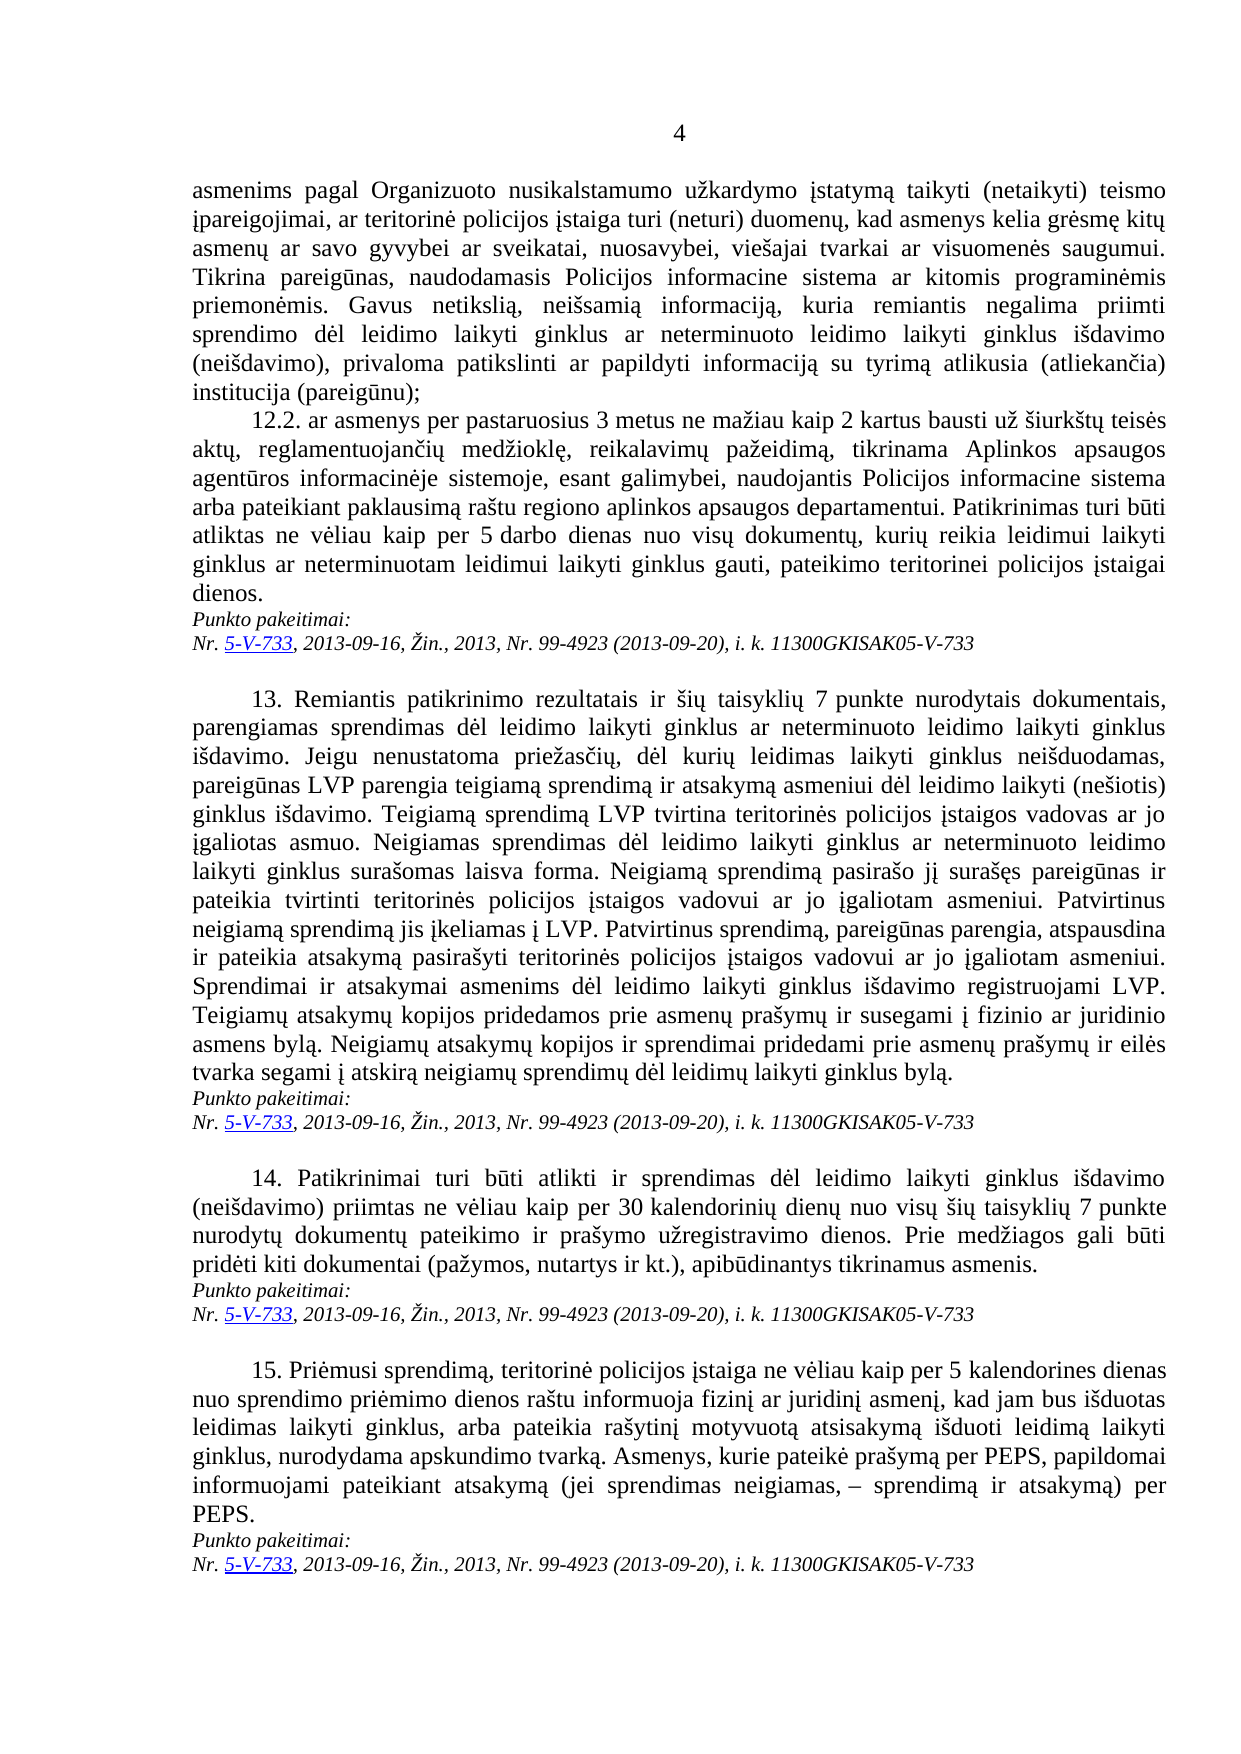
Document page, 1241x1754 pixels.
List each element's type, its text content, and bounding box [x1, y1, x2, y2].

text 15. Priėmusi sprendimą, teritorinė policijos įstaiga ne vėliau kaip per 5 kalendorines dienas nuo sprendimo priėmimo dienos raštu informuoja fizinį ar juridinį asmenį, kad jam bus išduotas leidimas laikyti ginklus, arba pateikia rašytinį motyvuotą atsisakymą išduoti leidimą laikyti ginklus, nurodydama apskundimo tvarką. Asmenys, kurie pateikė prašymą per PEPS, papildomai informuojami pateikiant atsakymą (jei sprendimas neigiamas, – sprendimą ir atsakymą) per PEPS. [192, 1355, 1167, 1527]
text 14. Patikrinimai turi būti atlikti ir sprendimas dėl leidimo laikyti ginklus išdavimo (neišdavimo) priimtas ne vėliau kaip per 30 kalendorinių dienų nuo visų šių taisyklių 7 punkte nurodytų dokumentų pateikimo ir prašymo užregistravimo dienos. Prie medžiagos gali būti pridėti kiti dokumentai (pažymos, nutartys ir kt.), apibūdinantys tikrinamus asmenis. [192, 1163, 1167, 1278]
text Nr. 5-V-733, 2013-09-16, Žin., 2013, Nr. 99-4923 (2013-09-20), i. k. 11300GKISAK05-V-733 [192, 1110, 1167, 1134]
text Punkto pakeitimai: [192, 1278, 1167, 1302]
text 12.2. ar asmenys per pastaruosius 3 metus ne mažiau kaip 2 kartus bausti už šiurkštų teisės aktų, reglamentuojančių medžioklę, reikalavimų pažeidimą, tikrinama Aplinkos apsaugos agentūros informacinėje sistemoje, esant galimybei, naudojantis Policijos informacine sistema arba pateikiant paklausimą raštu regiono aplinkos apsaugos departamentui. Patikrinimas turi būti atliktas ne vėliau kaip per 5 darbo dienas nuo visų dokumentų, kurių reikia leidimui laikyti ginklus ar neterminuotam leidimui laikyti ginklus gauti, pateikimo teritorinei policijos įstaigai dienos. [192, 406, 1167, 607]
text 13. Remiantis patikrinimo rezultatais ir šių taisyklių 7 punkte nurodytais dokumentais, parengiamas sprendimas dėl leidimo laikyti ginklus ar neterminuoto leidimo laikyti ginklus išdavimo. Jeigu nenustatoma priežasčių, dėl kurių leidimas laikyti ginklus neišduodamas, pareigūnas LVP parengia teigiamą sprendimą ir atsakymą asmeniui dėl leidimo laikyti (nešiotis) ginklus išdavimo. Teigiamą sprendimą LVP tvirtina teritorinės policijos įstaigos vadovas ar jo įgaliotas asmuo. Neigiamas sprendimas dėl leidimo laikyti ginklus ar neterminuoto leidimo laikyti ginklus surašomas laisva forma. Neigiamą sprendimą pasirašo jį surašęs pareigūnas ir pateikia tvirtinti teritorinės policijos įstaigos vadovui ar jo įgaliotam asmeniui. Patvirtinus neigiamą sprendimą jis įkeliamas į LVP. Patvirtinus sprendimą, pareigūnas parengia, atspausdina ir pateikia atsakymą pasirašyti teritorinės policijos įstaigos vadovui ar jo įgaliotam asmeniui. Sprendimai ir atsakymai asmenims dėl leidimo laikyti ginklus išdavimo registruojami LVP. Teigiamų atsakymų kopijos pridedamos prie asmenų prašymų ir susegami į fizinio ar juridinio asmens bylą. Neigiamų atsakymų kopijos ir sprendimai pridedami prie asmenų prašymų ir eilės tvarka segami į atskirą neigiamų sprendimų dėl leidimų laikyti ginklus bylą. [192, 684, 1167, 1086]
text Punkto pakeitimai: [192, 1086, 1167, 1110]
text Nr. 5-V-733, 2013-09-16, Žin., 2013, Nr. 99-4923 (2013-09-20), i. k. 11300GKISAK05-V-733 [192, 631, 1167, 655]
text asmenims pagal Organizuoto nusikalstamumo užkardymo įstatymą taikyti (netaikyti) teismo įpareigojimai, ar teritorinė policijos įstaiga turi (neturi) duomenų, kad asmenys kelia grėsmę kitų asmenų ar savo gyvybei ar sveikatai, nuosavybei, viešajai tvarkai ar visuomenės saugumui. Tikrina pareigūnas, naudodamasis Policijos informacine sistema ar kitomis programinėmis priemonėmis. Gavus netikslią, neišsamią informaciją, kuria remiantis negalima priimti sprendimo dėl leidimo laikyti ginklus ar neterminuoto leidimo laikyti ginklus išdavimo (neišdavimo), privaloma patikslinti ar papildyti informaciją su tyrimą atlikusia (atliekančia) institucija (pareigūnu); [192, 176, 1167, 406]
text Punkto pakeitimai: [192, 1527, 1167, 1552]
text Nr. 5-V-733, 2013-09-16, Žin., 2013, Nr. 99-4923 (2013-09-20), i. k. 11300GKISAK05-V-733 [192, 1552, 1167, 1576]
text Nr. 5-V-733, 2013-09-16, Žin., 2013, Nr. 99-4923 (2013-09-20), i. k. 11300GKISAK05-V-733 [192, 1302, 1167, 1326]
text Punkto pakeitimai: [192, 607, 1167, 631]
